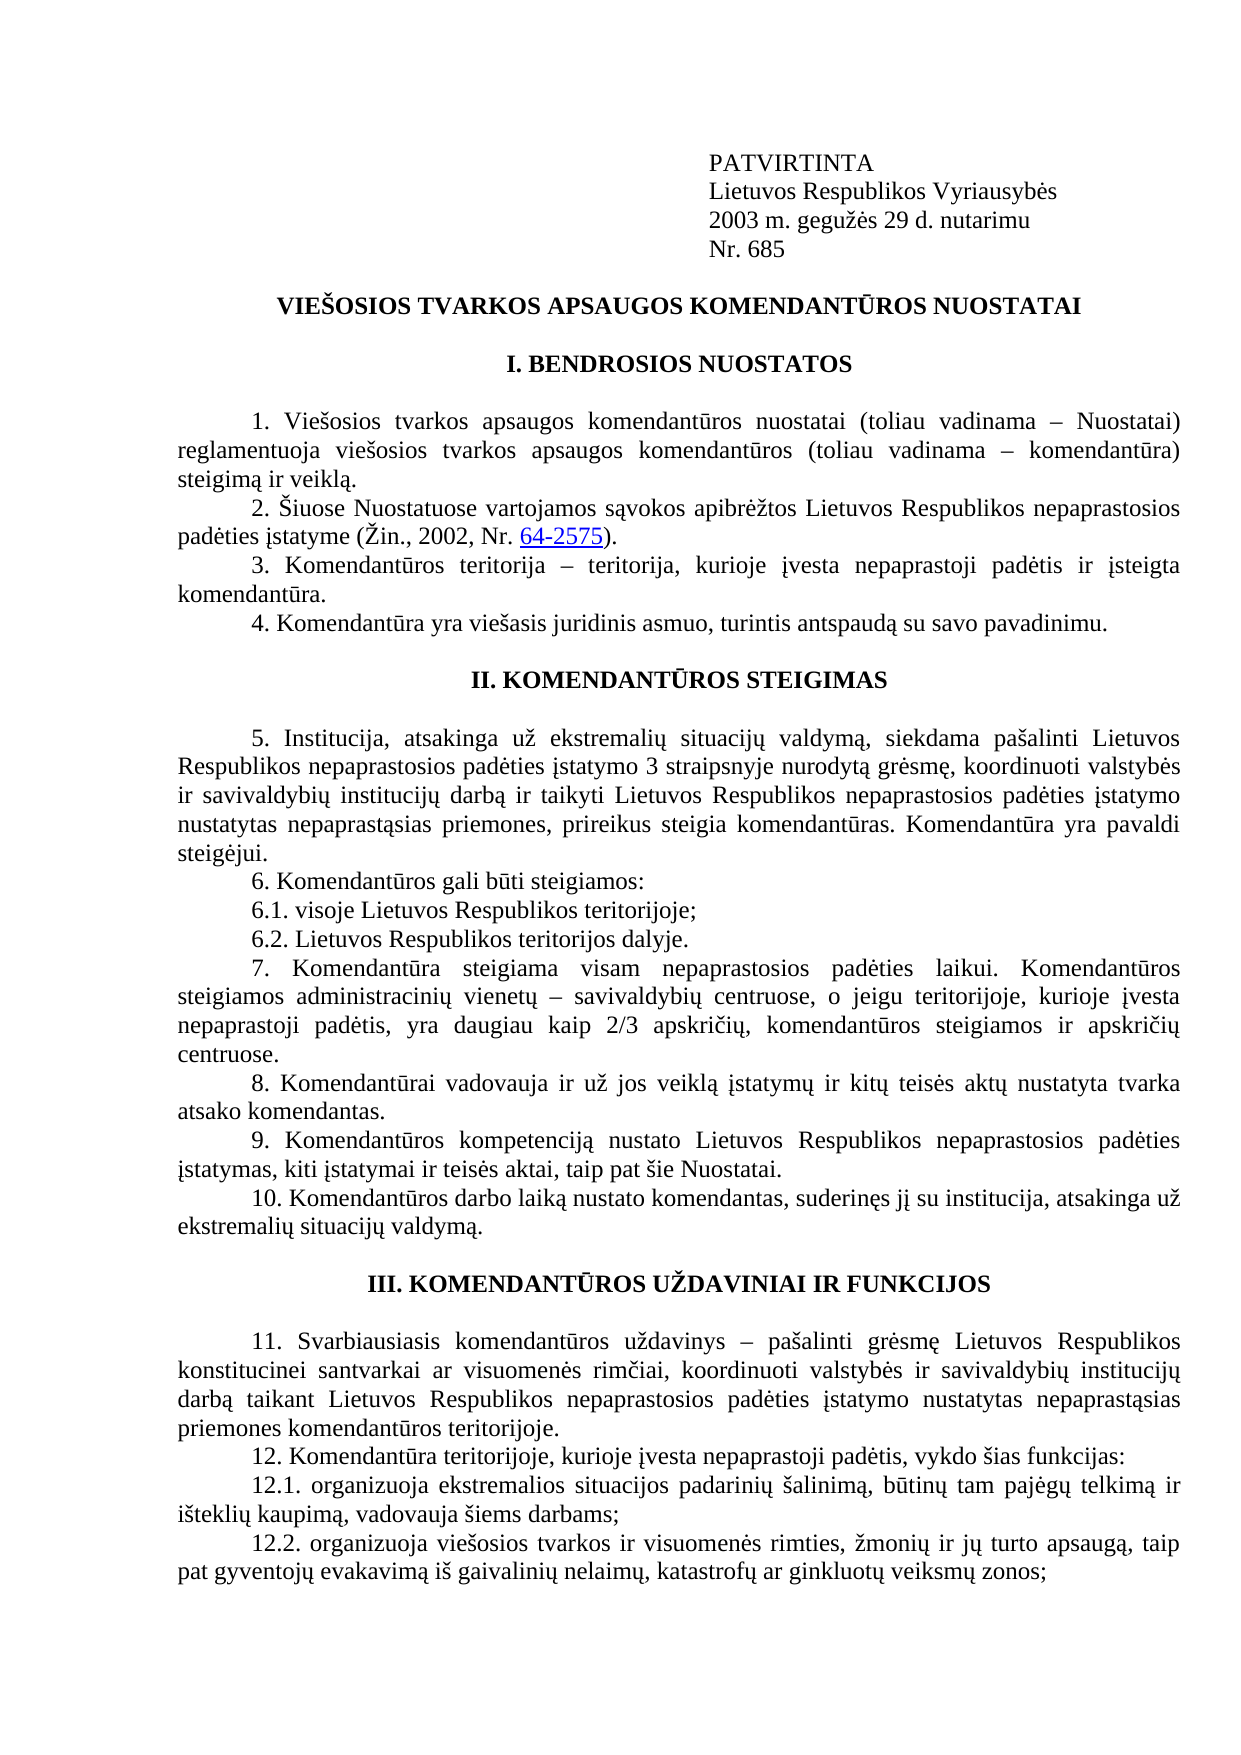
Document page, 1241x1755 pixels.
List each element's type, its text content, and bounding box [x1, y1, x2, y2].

text I. BENDROSIOS NUOSTATOS [177, 349, 1181, 378]
text VIEŠOSIOS TVARKOS APSAUGOS KOMENDANTŪROS NUOSTATAI [177, 291, 1181, 320]
text Nr. 685 [177, 234, 1181, 263]
text II. KOMENDANTŪROS STEIGIMAS [177, 665, 1181, 694]
text 12.2. organizuoja viešosios tvarkos ir visuomenės rimties, žmonių ir jų turto apsaugą, taip pat gyventojų evakavimą iš gaivalinių nelaimų, katastrofų ar ginkluotų veiksmų zonos; [177, 1528, 1181, 1585]
text 1. Viešosios tvarkos apsaugos komendantūros nuostatai (toliau vadinama – Nuostatai) reglamentuoja viešosios tvarkos apsaugos komendantūros (toliau vadinama – komendantūra) steigimą ir veiklą. [177, 406, 1181, 493]
text 6.2. Lietuvos Respublikos teritorijos dalyje. [177, 924, 1181, 953]
text 7. Komendantūra steigiama visam nepaprastosios padėties laikui. Komendantūros steigiamos administracinių vienetų – savivaldybių centruose, o jeigu teritorijoje, kurioje įvesta nepaprastoji padėtis, yra daugiau kaip 2/3 apskričių, komendantūros steigiamos ir apskričių centruose. [177, 953, 1181, 1068]
text 10. Komendantūros darbo laiką nustato komendantas, suderinęs jį su institucija, atsakinga už ekstremalių situacijų valdymą. [177, 1183, 1181, 1240]
text 12.1. organizuoja ekstremalios situacijos padarinių šalinimą, būtinų tam pajėgų telkimą ir išteklių kaupimą, vadovauja šiems darbams; [177, 1470, 1181, 1528]
text 11. Svarbiausiasis komendantūros uždavinys – pašalinti grėsmę Lietuvos Respublikos konstitucinei santvarkai ar visuomenės rimčiai, koordinuoti valstybės ir savivaldybių institucijų darbą taikant Lietuvos Respublikos nepaprastosios padėties įstatymo nustatytas nepaprastąsias priemones komendantūros teritorijoje. [177, 1326, 1181, 1441]
text 5. Institucija, atsakinga už ekstremalių situacijų valdymą, siekdama pašalinti Lietuvos Respublikos nepaprastosios padėties įstatymo 3 straipsnyje nurodytą grėsmę, koordinuoti valstybės ir savivaldybių institucijų darbą ir taikyti Lietuvos Respublikos nepaprastosios padėties įstatymo nustatytas nepaprastąsias priemones, prireikus steigia komendantūras. Komendantūra yra pavaldi steigėjui. [177, 723, 1181, 866]
text 2003 m. gegužės 29 d. nutarimu [177, 205, 1181, 234]
text 9. Komendantūros kompetenciją nustato Lietuvos Respublikos nepaprastosios padėties įstatymas, kiti įstatymai ir teisės aktai, taip pat šie Nuostatai. [177, 1125, 1181, 1183]
text PATVIRTINTA [177, 148, 1181, 176]
text 6.1. visoje Lietuvos Respublikos teritorijoje; [177, 895, 1181, 924]
text III. KOMENDANTŪROS UŽDAVINIAI IR FUNKCIJOS [177, 1269, 1181, 1298]
text 3. Komendantūros teritorija – teritorija, kurioje įvesta nepaprastoji padėtis ir įsteigta komendantūra. [177, 550, 1181, 608]
text 6. Komendantūros gali būti steigiamos: [177, 866, 1181, 895]
text Lietuvos Respublikos Vyriausybės [177, 176, 1181, 205]
text 2. Šiuose Nuostatuose vartojamos sąvokos apibrėžtos Lietuvos Respublikos nepaprastosios padėties įstatyme (Žin., 2002, Nr. 64-2575). [177, 493, 1181, 550]
text 4. Komendantūra yra viešasis juridinis asmuo, turintis antspaudą su savo pavadinimu. [177, 608, 1181, 636]
text 8. Komendantūrai vadovauja ir už jos veiklą įstatymų ir kitų teisės aktų nustatyta tvarka atsako komendantas. [177, 1068, 1181, 1125]
text 12. Komendantūra teritorijoje, kurioje įvesta nepaprastoji padėtis, vykdo šias funkcijas: [177, 1441, 1181, 1470]
